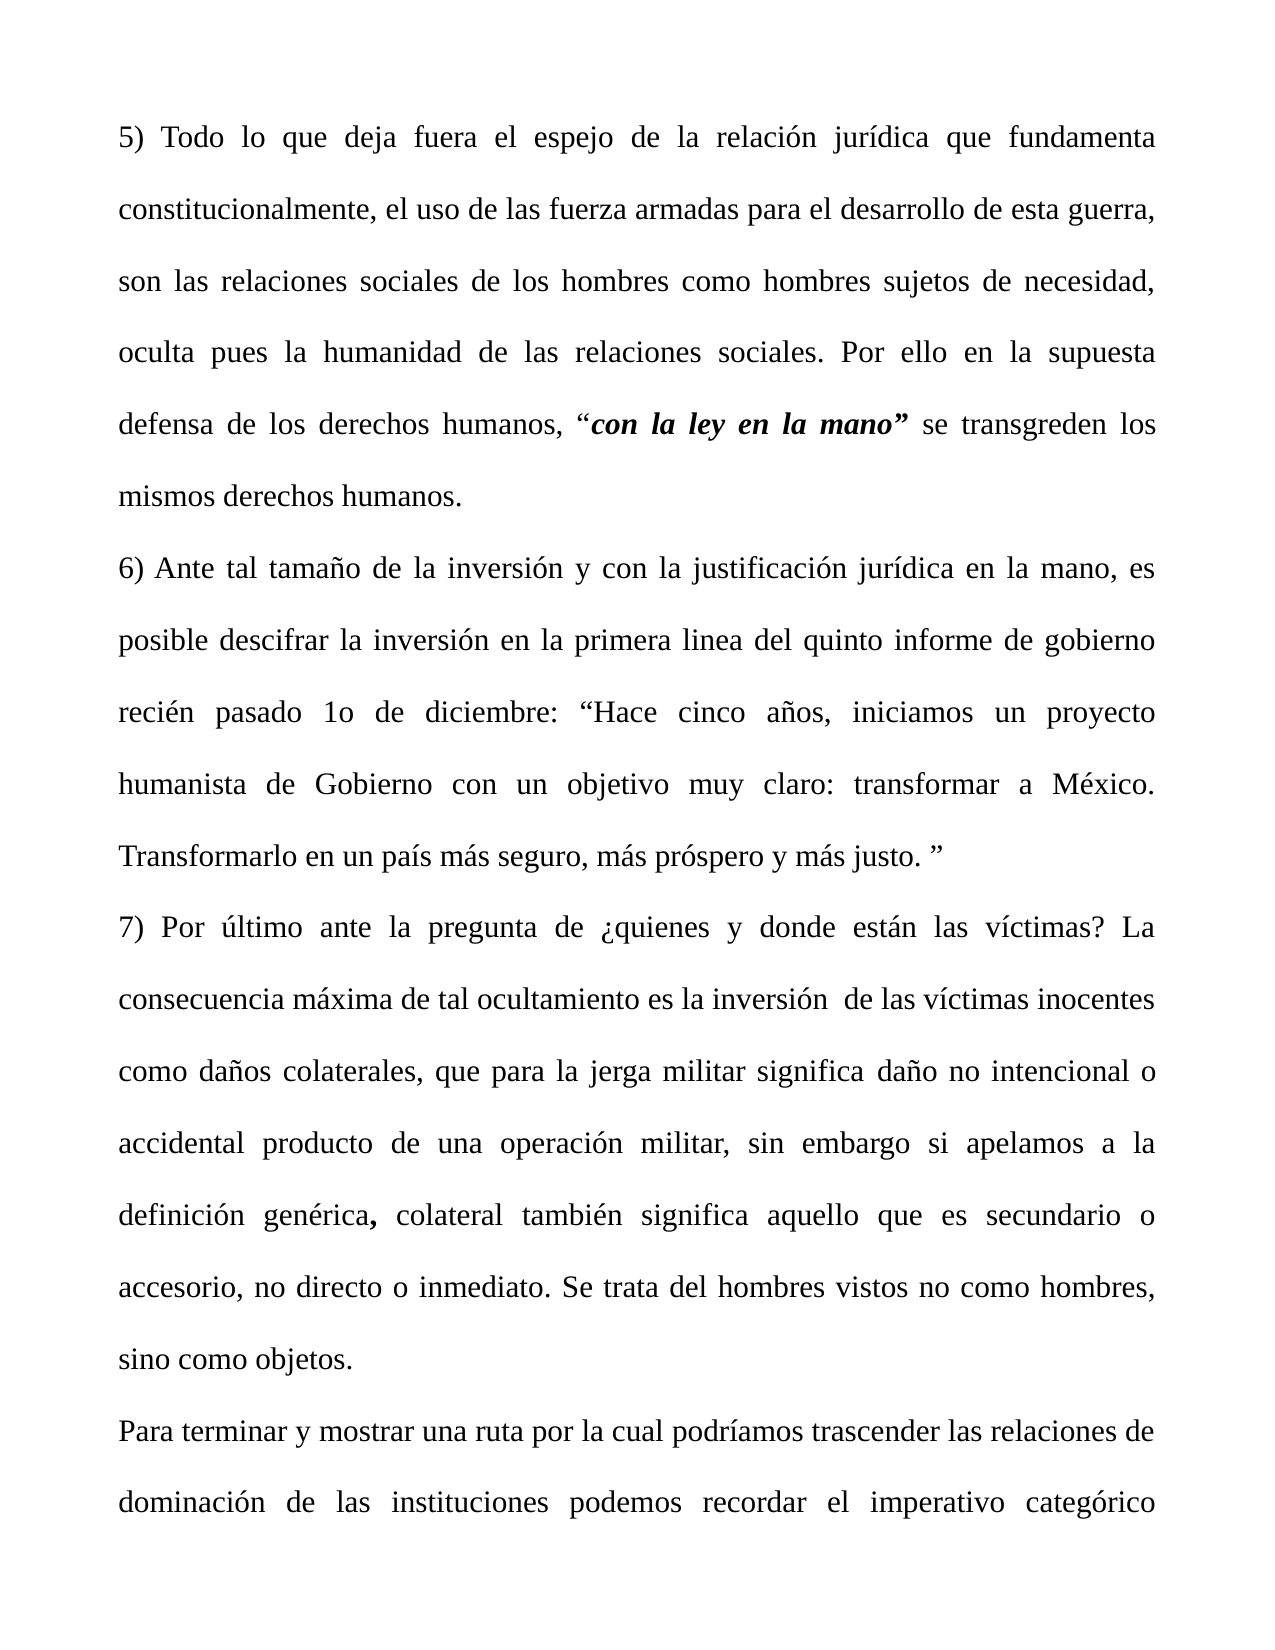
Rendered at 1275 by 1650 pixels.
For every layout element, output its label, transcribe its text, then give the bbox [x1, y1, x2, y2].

list 5) Todo lo que deja fuera el espejo de la relación jurídica que fundamenta constitucionalmente, el uso de las fuerza armadas para el desarrollo de esta guerra, son las relaciones sociales de los hombres como hombres sujetos de necesidad, oculta pues la humanidad de las relaciones sociales. Por ello en la supuesta defensa de los derechos humanos, “con la ley en la mano” se transgreden los mismos derechos humanos. [118, 118, 1157, 513]
text Para terminar y mostrar una ruta por la cual podríamos trascender las relaciones de dominación de las instituciones podemos recordar el imperativo categórico [118, 1412, 1157, 1520]
list 6) Ante tal tamaño de la inversión y con la justificación jurídica en la mano, es posible descifrar la inversión en la primera linea del quinto informe de gobierno recién pasado 1o de diciembre: “Hace cinco años, iniciamos un proyecto humanista de Gobierno con un objetivo muy claro: transformar a México. Transformarlo en un país más seguro, más próspero y más justo. ” [118, 549, 1157, 873]
list 7) Por último ante la pregunta de ¿quienes y donde están las víctimas? La consecuencia máxima de tal ocultamiento es la inversión de las víctimas inocentes como daños colaterales, que para la jerga militar significa daño no intencional o accidental producto de una operación militar, sin embargo si apelamos a la definición genérica, colateral también significa aquello que es secundario o accesorio, no directo o inmediato. Se trata del hombres vistos no como hombres, sino como objetos. [118, 909, 1157, 1376]
